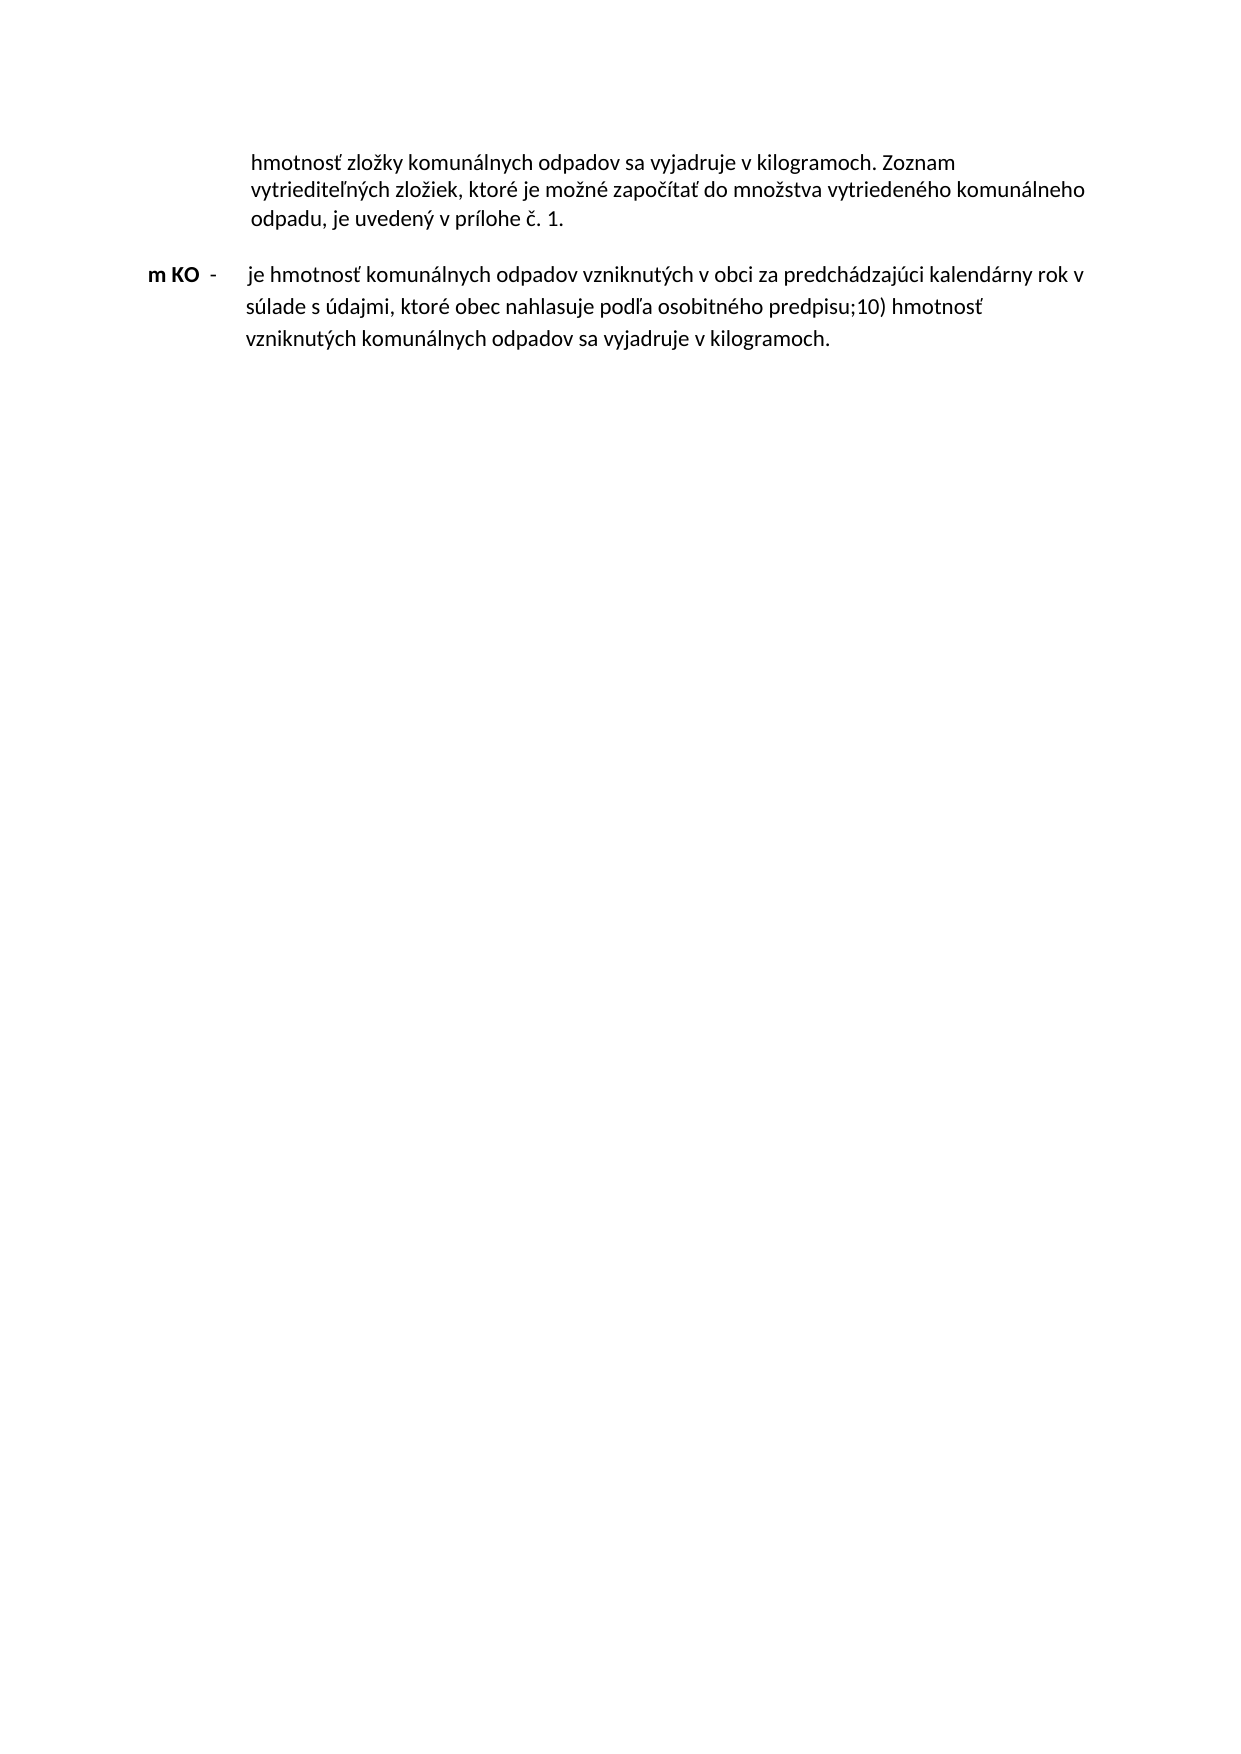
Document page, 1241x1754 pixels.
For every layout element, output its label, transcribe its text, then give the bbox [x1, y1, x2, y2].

text vytriediteľných zložiek, ktoré je možné započítať do množstva vytriedeného komunálneho [148, 176, 1093, 204]
text m KO - je hmotnosť komunálnych odpadov vzniknutých v obci za predchádzajúci kalendárny rok v [148, 260, 1093, 288]
text súlade s údajmi, ktoré obec nahlasuje podľa osobitného predpisu;10) hmotnosť [148, 292, 1093, 320]
text vzniknutých komunálnych odpadov sa vyjadruje v kilogramoch. [148, 324, 1093, 352]
text odpadu, je uvedený v prílohe č. 1. [148, 204, 1093, 232]
text hmotnosť zložky komunálnych odpadov sa vyjadruje v kilogramoch. Zoznam [148, 148, 1093, 176]
